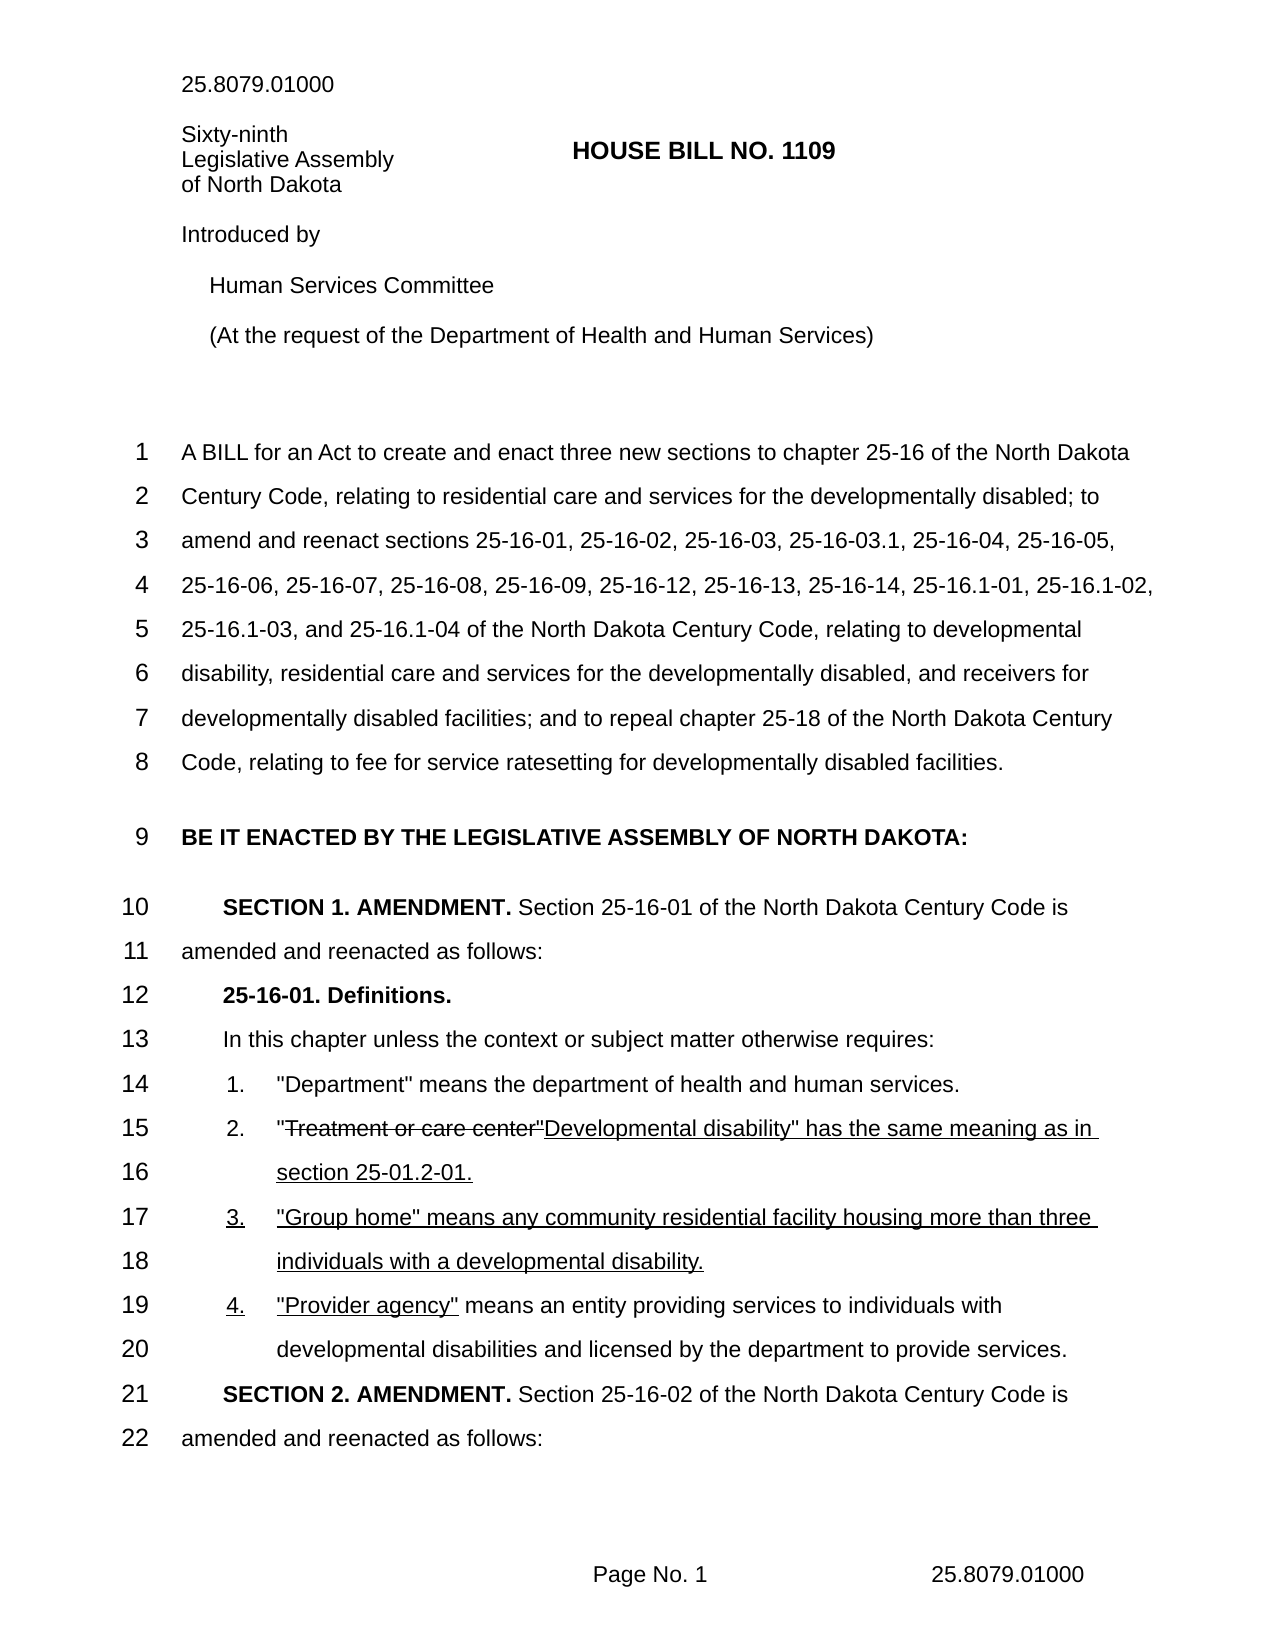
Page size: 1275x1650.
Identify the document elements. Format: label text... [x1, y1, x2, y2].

text SECTION 1. AMENDMENT. Section 25‑16‑01 of the North Dakota Century Code is amended and reenacted as follows: [181, 880, 1154, 968]
text In this chapter unless the context or subject matter otherwise requires: [181, 1012, 1154, 1057]
text BE IT ENACTED BY THE LEGISLATIVE ASSEMBLY OF NORTH DAKOTA: [181, 810, 1154, 855]
text 4. "Provider agency" means an entity providing services to individuals with developmental disabilities and licensed by the department to provide services. [181, 1278, 1154, 1367]
text of North Dakota [181, 173, 1154, 198]
title A BILL for an Act to create and enact three new sections to chapter 25‑16 of the North Dakota Century Code, relating to residential care and services for the developmentally disabled; to amend and reenact sections 25‑16‑01, 25‑16‑02, 25‑16‑03, 25‑16‑03.1, 25‑16‑04, 25‑16‑05, 25‑16‑06, 25‑16‑07, 25‑16‑08, 25‑16‑09, 25‑16‑12, 25‑16‑13, 25‑16‑14, 25‑16.1‑01, 25‑16.1‑02, 25‑16.1‑03, and 25‑16.1‑04 of the North Dakota Century Code, relating to developmental disability, residential care and services for the developmentally disabled, and receivers for developmentally disabled facilities; and to repeal chapter 25‑18 of the North Dakota Century Code, relating to fee for service ratesetting for developmentally disabled facilities. [181, 425, 1154, 779]
text SECTION 2. AMENDMENT. Section 25‑16‑02 of the North Dakota Century Code is amended and reenacted as follows: [181, 1367, 1154, 1455]
text (At the request of the Department of Health and Human Services) [209, 325, 1154, 348]
text 2. "Treatment or care center"Developmental disability" has the same meaning as in section 25‑01.2‑01. [181, 1101, 1154, 1189]
text 3. "Group home" means any community residential facility housing more than three individuals with a developmental disability. [181, 1189, 1154, 1278]
text . [181, 73, 1154, 133]
text Legislative Assembly [181, 148, 1154, 173]
title BILL NO. [565, 136, 836, 165]
text Human Services Committee [209, 275, 1154, 298]
text 1. "Department" means the department of health and human services. [181, 1057, 1154, 1101]
text Introduced by [181, 223, 1154, 248]
subtitle 25‑16‑01. Definitions. [181, 968, 1154, 1012]
